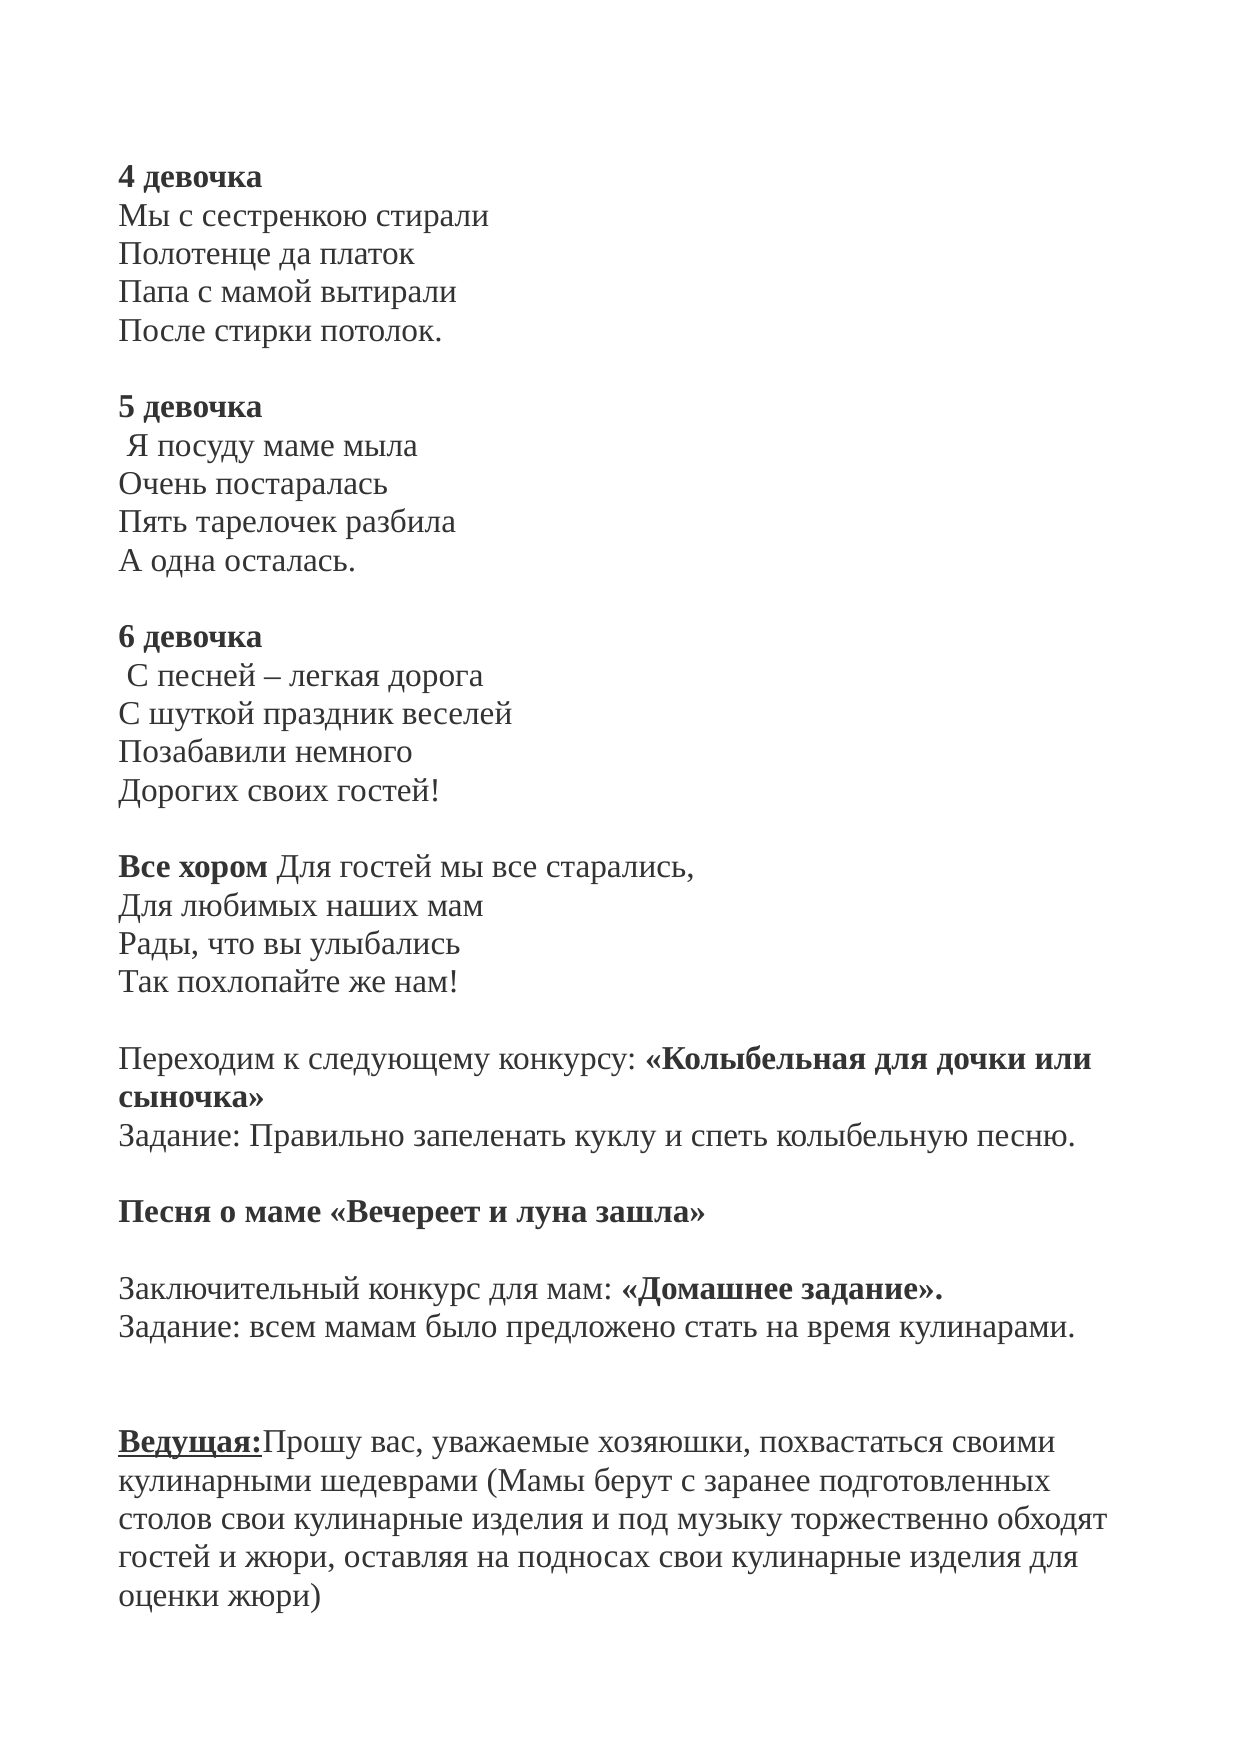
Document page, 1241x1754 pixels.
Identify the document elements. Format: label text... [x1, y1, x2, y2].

text 6 девочка [118, 616, 1122, 655]
text Мы с сестренкою стирали [118, 195, 1122, 233]
text А одна осталась. [118, 540, 1122, 578]
text После стирки потолок. [118, 310, 1122, 348]
text Задание: всем мамам было предложено стать на время кулинарами. [118, 1306, 1122, 1345]
text Позабавили немного [118, 731, 1122, 770]
text Дорогих своих гостей! [118, 770, 1122, 808]
text Задание: Правильно запеленать куклу и спеть колыбельную песню. [118, 1115, 1122, 1153]
text С песней – легкая дорога [118, 655, 1122, 693]
text 4 девочка [118, 156, 1122, 195]
text Все хором Для гостей мы все старались, [118, 846, 1122, 885]
text Песня о маме «Вечереет и луна зашла» [118, 1191, 1122, 1230]
text Рады, что вы улыбались [118, 923, 1122, 961]
text Так похлопайте же нам! [118, 961, 1122, 1000]
text Пять тарелочек разбила [118, 501, 1122, 540]
text Переходим к следующему конкурсу: «Колыбельная для дочки или сыночка» [118, 1038, 1122, 1115]
text Заключительный конкурс для мам: «Домашнее задание». [118, 1268, 1122, 1306]
text Для любимых наших мам [118, 885, 1122, 923]
text Очень постаралась [118, 463, 1122, 501]
text 5 девочка [118, 386, 1122, 425]
text Ведущая:Прошу вас, уважаемые хозяюшки, похвастаться своими кулинарными шедеврами (Мамы берут с заранее подготовленных столов свои кулинарные изделия и под музыку торжественно обходят гостей и жюри, оставляя на подносах свои кулинарные изделия для оценки жюри) [118, 1421, 1122, 1613]
text Я посуду маме мыла [118, 425, 1122, 463]
text Папа с мамой вытирали [118, 271, 1122, 310]
text С шуткой праздник веселей [118, 693, 1122, 731]
text Полотенце да платок [118, 233, 1122, 271]
